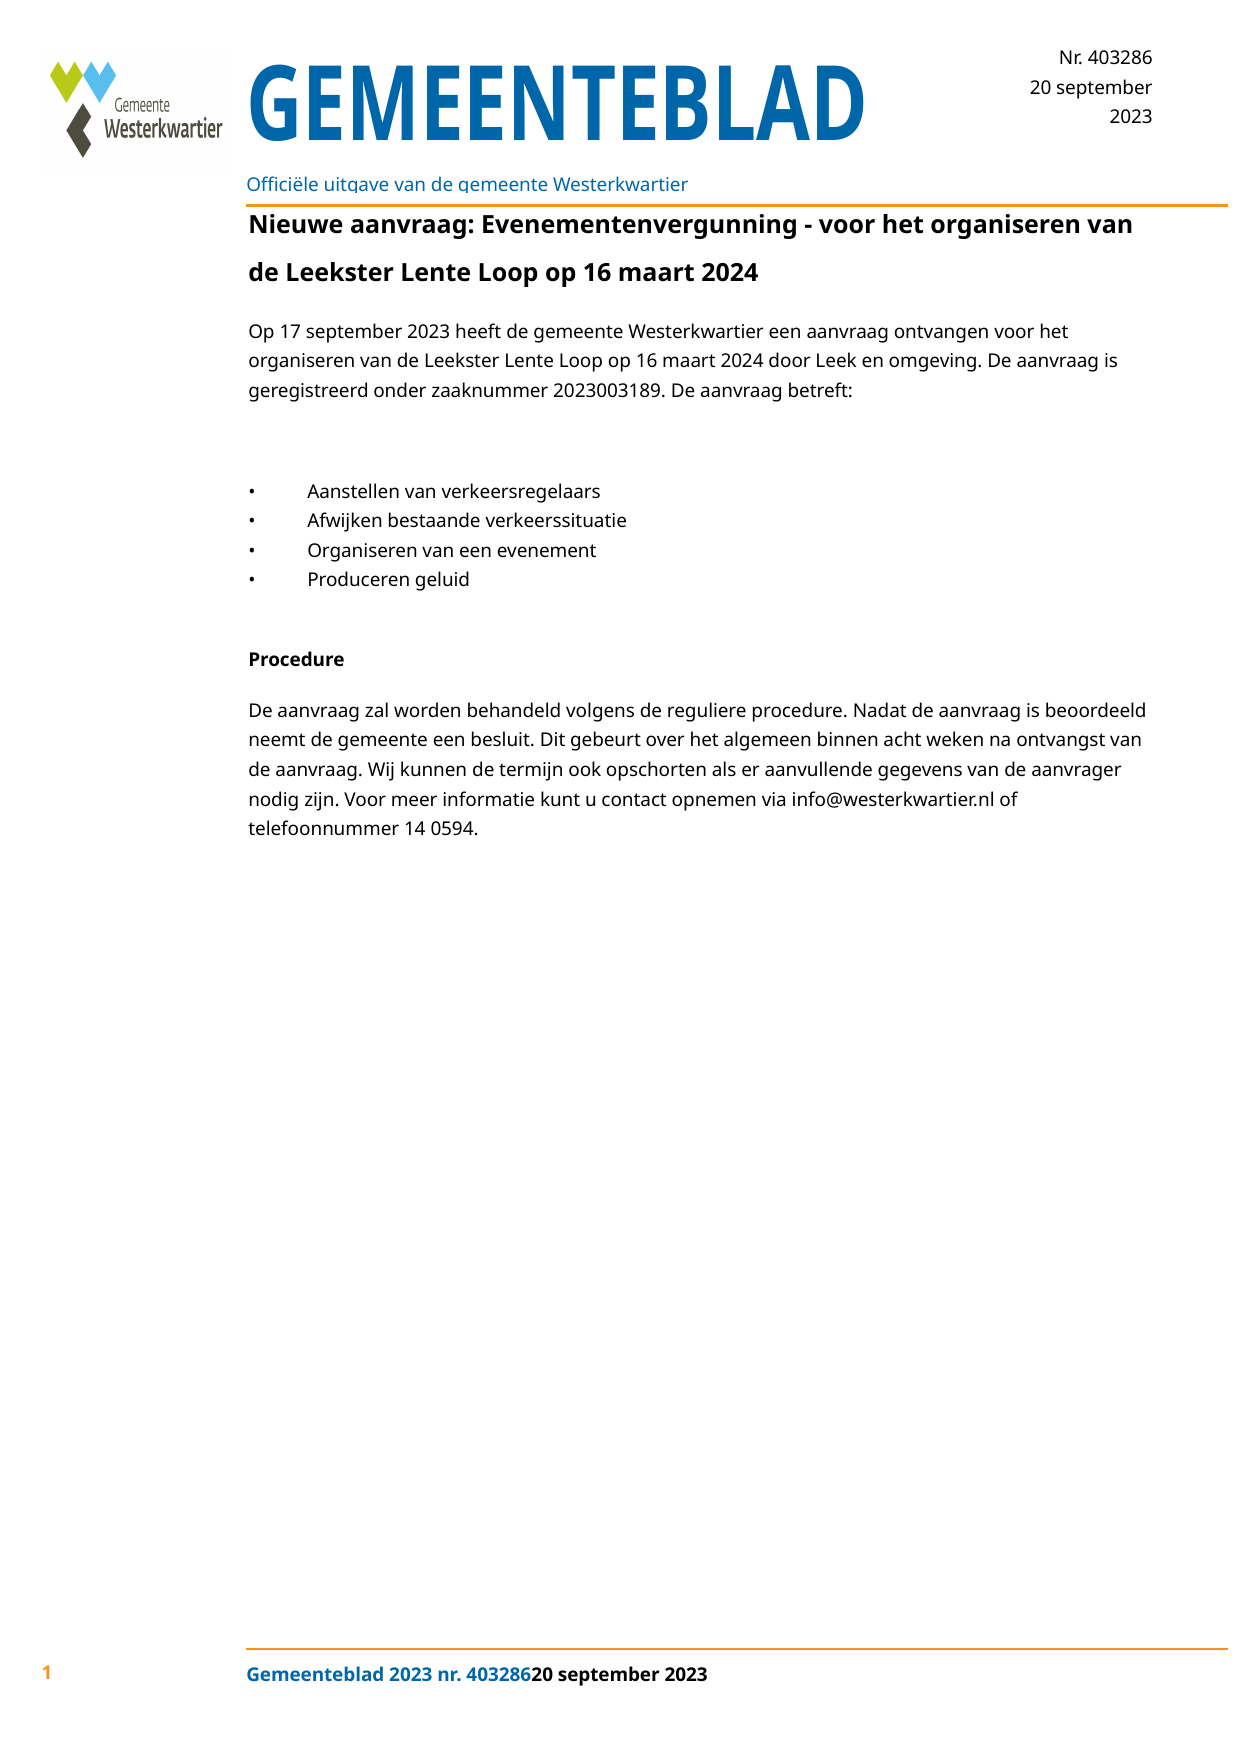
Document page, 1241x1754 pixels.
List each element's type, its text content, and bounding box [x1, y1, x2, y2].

list Produceren geluid [248, 567, 1152, 592]
text De aanvraag zal worden behandeld volgens de reguliere procedure. Nadat de aanvraag is beoordeeld neemt de gemeente een besluit. Dit gebeurt over het algemeen binnen acht weken na ontvangst van de aanvraag. Wij kunnen de termijn ook opschorten als er aanvullende gegevens van de aanvrager nodig zijn. Voor meer informatie kunt u contact opnemen via info@westerkwartier.nl of telefoonnummer 14 0594. [248, 697, 1152, 841]
picture [41, 47, 231, 172]
list Aanstellen van verkeersregelaars [248, 478, 1152, 504]
text Op 17 september 2023 heeft de gemeente Westerkwartier een aanvraag ontvangen voor het organiseren van de Leekster Lente Loop op 16 maart 2024 door Leek en omgeving. De aanvraag is geregistreerd onder zaaknummer 2023003189. De aanvraag betreft: [248, 318, 1152, 403]
list Organiseren van een evenement [248, 537, 1152, 563]
text Nieuwe aanvraag: Evenementenvergunning - voor het organiseren van de Leekster Lente Loop op 16 maart 2024 [248, 207, 1152, 288]
text Procedure [248, 647, 1152, 672]
list Afwijken bestaande verkeerssituatie [248, 507, 1152, 533]
